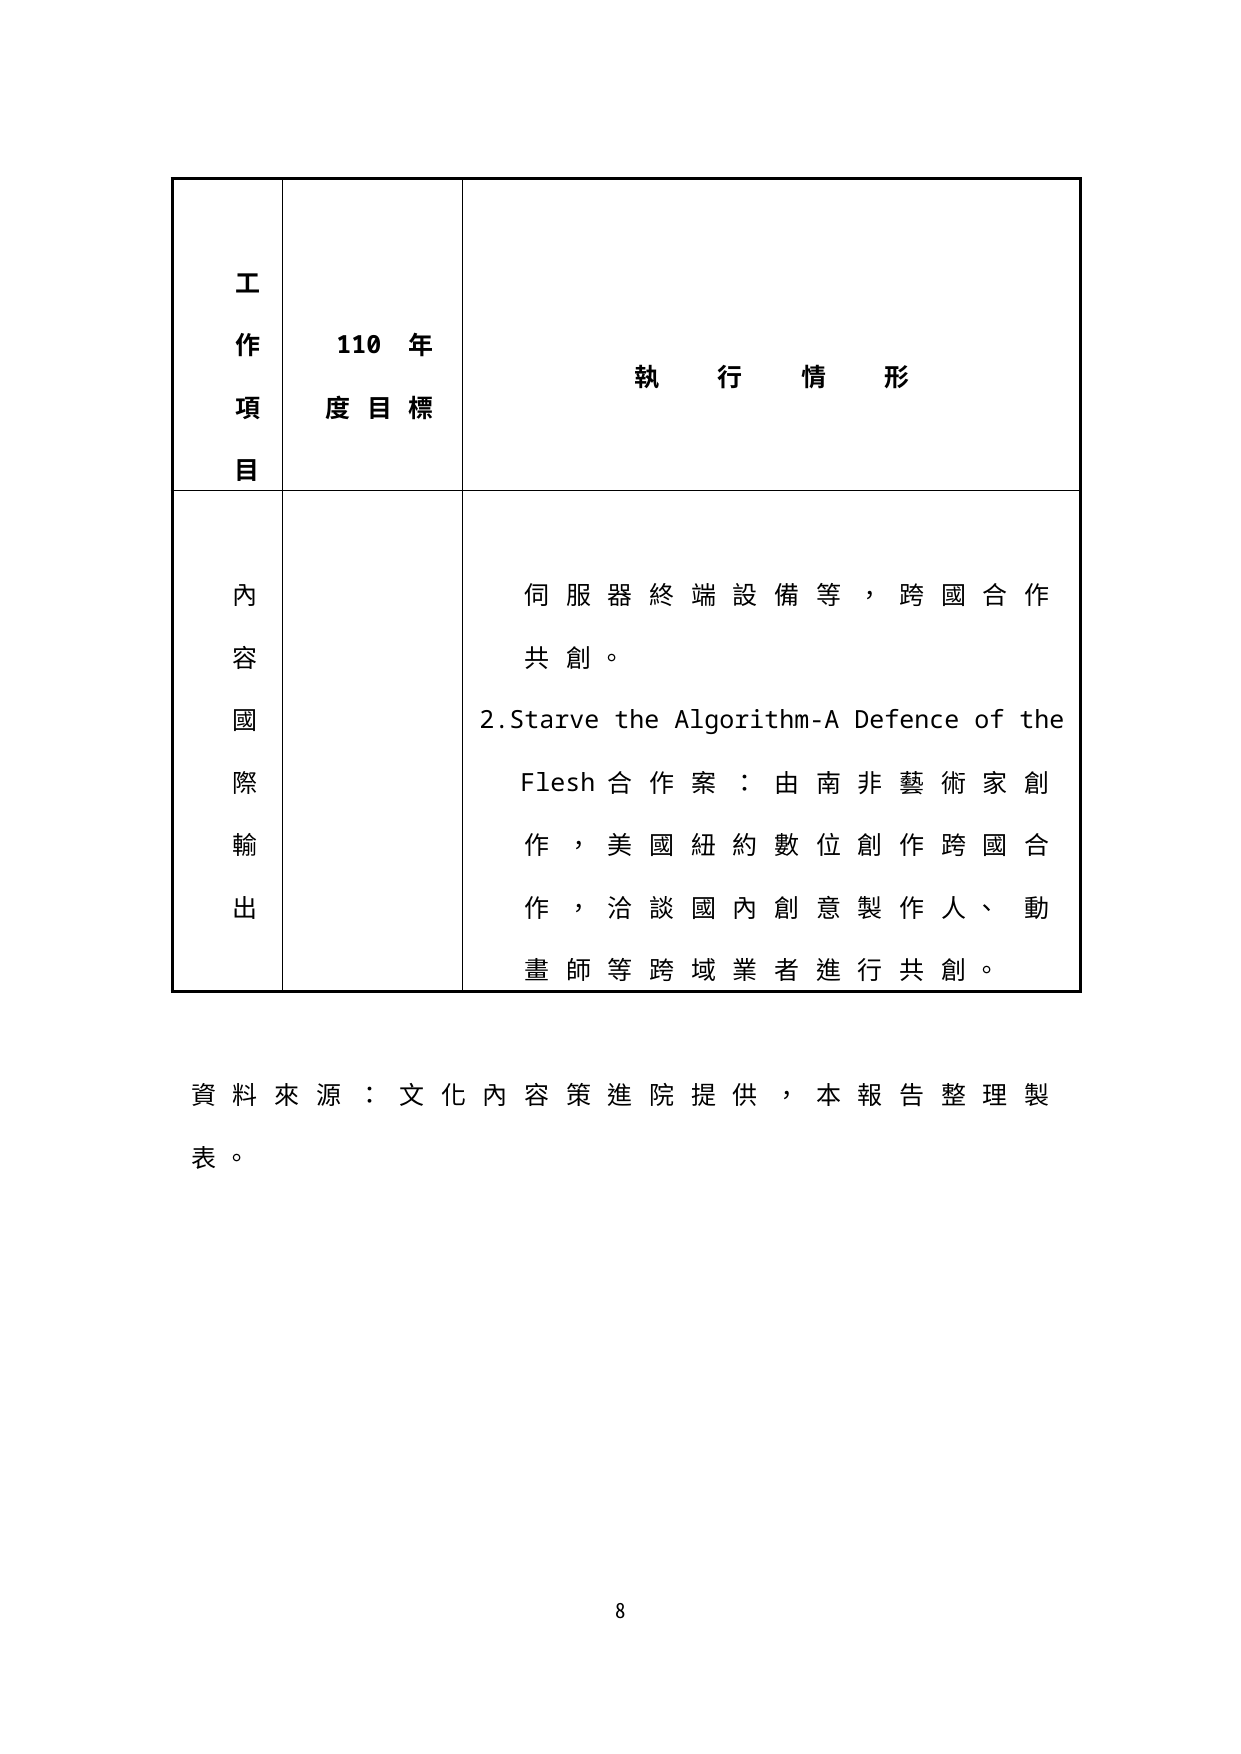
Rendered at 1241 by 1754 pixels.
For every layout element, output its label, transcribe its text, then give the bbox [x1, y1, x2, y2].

text 資料來源：文化內容策進院提供，本報告整理製表。 [151, 1052, 1058, 1177]
table_cell 內容國際輸出 [174, 491, 282, 990]
table_header 執 行 情 形 [463, 180, 1079, 490]
table_cell 伺服器終端設備等，跨國合作共創。 2.Starve the Algorithm-A Defence of the Flesh合作案：由南非藝術家創作，美國紐約數位創作跨國合作，洽談國內創意製作人、動畫師等跨域業者進行共創。 [463, 491, 1079, 990]
table_cell [283, 491, 462, 990]
table_header 110年度目標 [283, 180, 462, 490]
table_header 工作項目 [174, 180, 282, 490]
